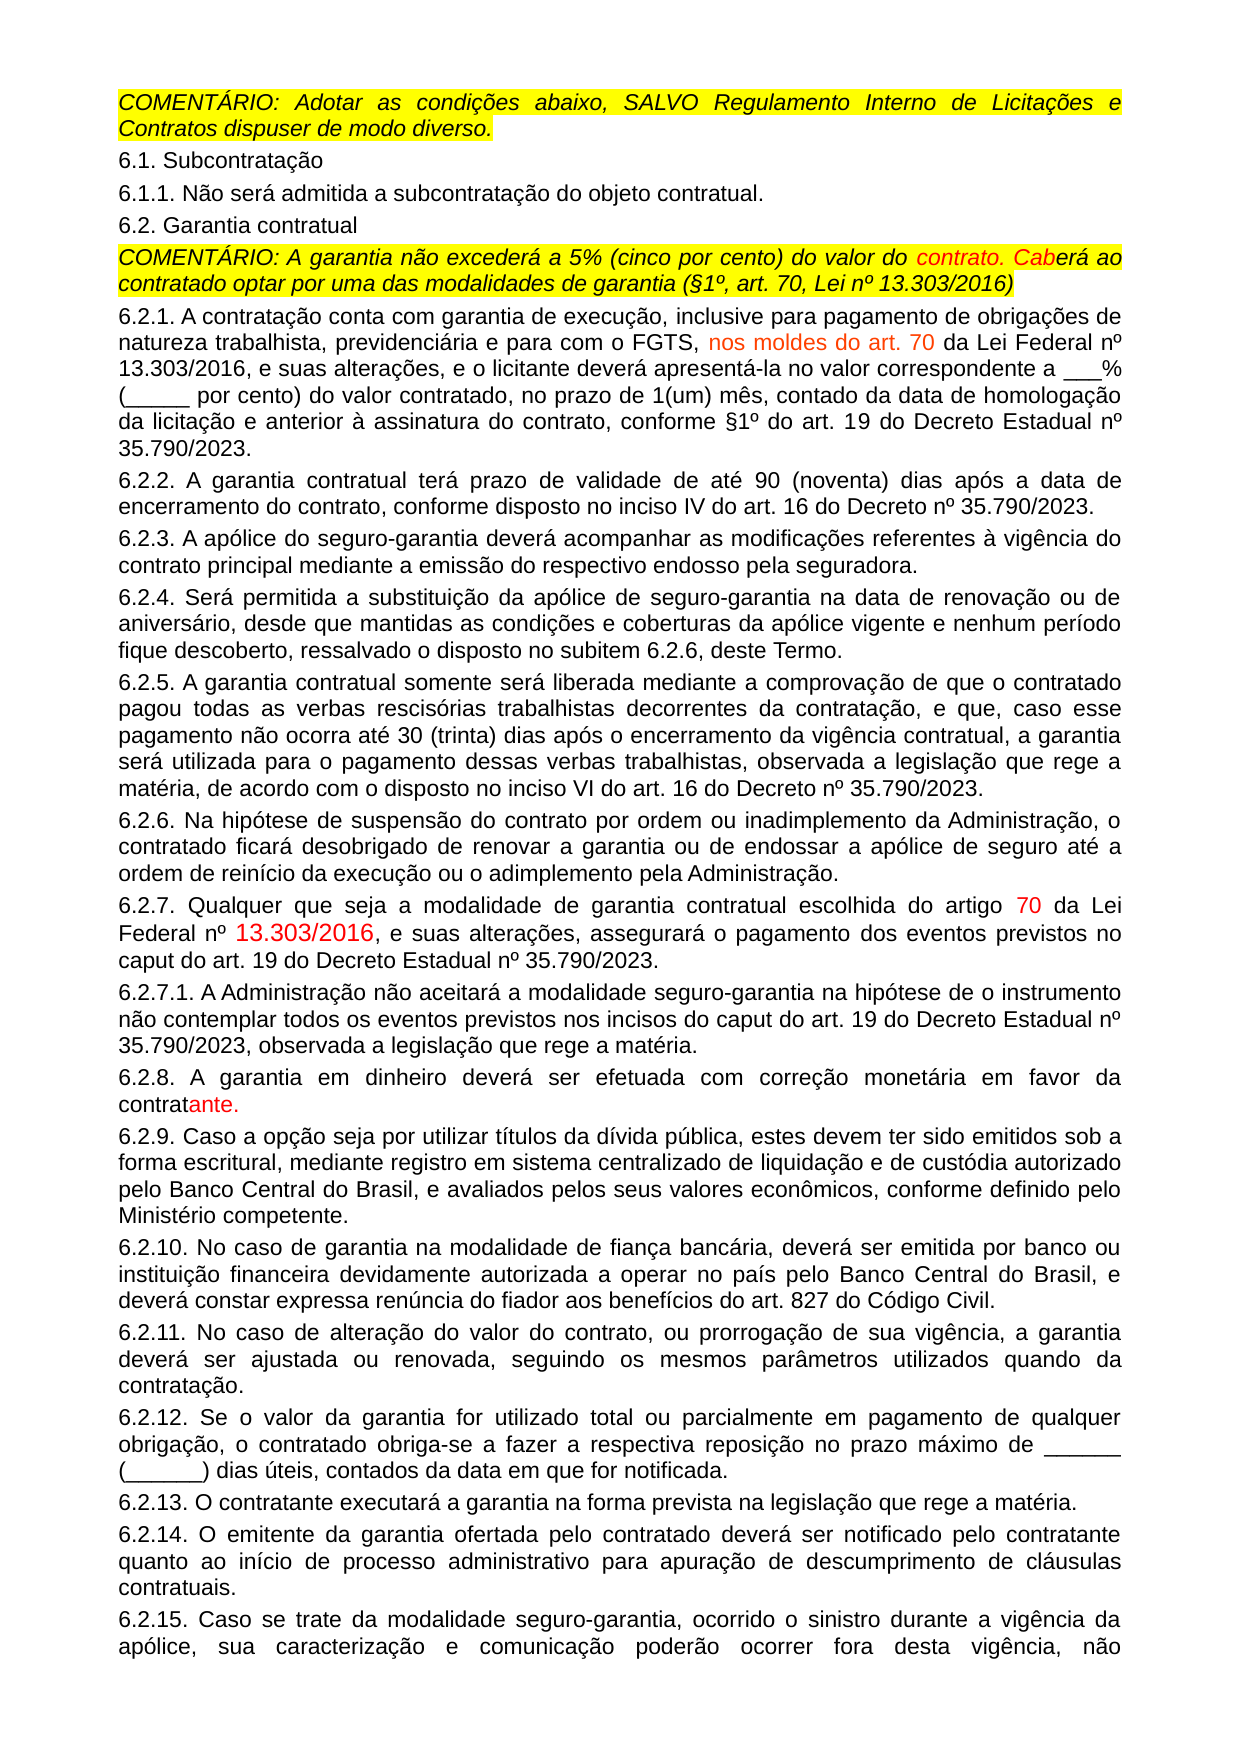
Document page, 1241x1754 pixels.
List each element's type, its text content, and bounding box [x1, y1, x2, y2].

text 6.2.6. Na hipótese de suspensão do contrato por ordem ou inadimplemento da Administração, o contratado ficará desobrigado de renovar a garantia ou de endossar a apólice de seguro até a ordem de reinício da execução ou o adimplemento pela Administração. [118, 807, 1122, 886]
text COMENTÁRIO: Adotar as condições abaixo, SALVO Regulamento Interno de Licitações e Contratos dispuser de modo diverso. [118, 88, 1122, 141]
text COMENTÁRIO: A garantia não excederá a 5% (cinco por cento) do valor do contrato. Caberá ao contratado optar por uma das modalidades de garantia (§1º, art. 70, Lei nº 13.303/2016) [118, 244, 1122, 297]
text 6.2.4. Será permitida a substituição da apólice de seguro-garantia na data de renovação ou de aniversário, desde que mantidas as condições e coberturas da apólice vigente e nenhum período fique descoberto, ressalvado o disposto no subitem 6.2.6, deste Termo. [118, 584, 1122, 663]
text 6.2.2. A garantia contratual terá prazo de validade de até 90 (noventa) dias após a data de encerramento do contrato, conforme disposto no inciso IV do art. 16 do Decreto nº 35.790/2023. [118, 467, 1122, 519]
text 6.2.13. O contratante executará a garantia na forma prevista na legislação que rege a matéria. [118, 1489, 1122, 1516]
text 6.2.14. O emitente da garantia ofertada pelo contratado deverá ser notificado pelo contratante quanto ao início de processo administrativo para apuração de descumprimento de cláusulas contratuais. [118, 1521, 1122, 1601]
text 6.2.11. No caso de alteração do valor do contrato, ou prorrogação de sua vigência, a garantia deverá ser ajustada ou renovada, seguindo os mesmos parâmetros utilizados quando da contratação. [118, 1319, 1122, 1398]
text 6.2.7. Qualquer que seja a modalidade de garantia contratual escolhida do artigo 70 da Lei Federal nº 13.303/2016, e suas alterações, assegurará o pagamento dos eventos previstos no caput do art. 19 do Decreto Estadual nº 35.790/2023. [118, 892, 1122, 973]
text 6.2.7.1. A Administração não aceitará a modalidade seguro-garantia na hipótese de o instrumento não contemplar todos os eventos previstos nos incisos do caput do art. 19 do Decreto Estadual nº 35.790/2023, observada a legislação que rege a matéria. [118, 979, 1122, 1058]
text 6.2.8. A garantia em dinheiro deverá ser efetuada com correção monetária em favor da contratante. [118, 1064, 1122, 1117]
text 6.2.3. A apólice do seguro-garantia deverá acompanhar as modificações referentes à vigência do contrato principal mediante a emissão do respectivo endosso pela seguradora. [118, 525, 1122, 578]
text 6.2.1. A contratação conta com garantia de execução, inclusive para pagamento de obrigações de natureza trabalhista, previdenciária e para com o FGTS, nos moldes do art. 70 da Lei Federal nº 13.303/2016, e suas alterações, e o licitante deverá apresentá-la no valor correspondente a ___% (_____ por cento) do valor contratado, no prazo de 1(um) mês, contado da data de homologação da licitação e anterior à assinatura do contrato, conforme §1º do art. 19 do Decreto Estadual nº 35.790/2023. [118, 303, 1122, 461]
text 6.2.5. A garantia contratual somente será liberada mediante a comprovação de que o contratado pagou todas as verbas rescisórias trabalhistas decorrentes da contratação, e que, caso esse pagamento não ocorra até 30 (trinta) dias após o encerramento da vigência contratual, a garantia será utilizada para o pagamento dessas verbas trabalhistas, observada a legislação que rege a matéria, de acordo com o disposto no inciso VI do art. 16 do Decreto nº 35.790/2023. [118, 669, 1122, 801]
text 6.2.15. Caso se trate da modalidade seguro-garantia, ocorrido o sinistro durante a vigência da apólice, sua caracterização e comunicação poderão ocorrer fora desta vigência, não [118, 1606, 1122, 1659]
text 6.2.9. Caso a opção seja por utilizar títulos da dívida pública, estes devem ter sido emitidos sob a forma escritural, mediante registro em sistema centralizado de liquidação e de custódia autorizado pelo Banco Central do Brasil, e avaliados pelos seus valores econômicos, conforme definido pelo Ministério competente. [118, 1123, 1122, 1228]
text 6.1.1. Não será admitida a subcontratação do objeto contratual. [118, 179, 1122, 206]
text 6.2. Garantia contratual [118, 212, 1122, 238]
text 6.2.12. Se o valor da garantia for utilizado total ou parcialmente em pagamento de qualquer obrigação, o contratado obriga-se a fazer a respectiva reposição no prazo máximo de ______ (______) dias úteis, contados da data em que for notificada. [118, 1404, 1122, 1483]
text 6.2.10. No caso de garantia na modalidade de fiança bancária, deverá ser emitida por banco ou instituição financeira devidamente autorizada a operar no país pelo Banco Central do Brasil, e deverá constar expressa renúncia do fiador aos benefícios do art. 827 do Código Civil. [118, 1234, 1122, 1313]
text 6.1. Subcontratação [118, 147, 1122, 173]
